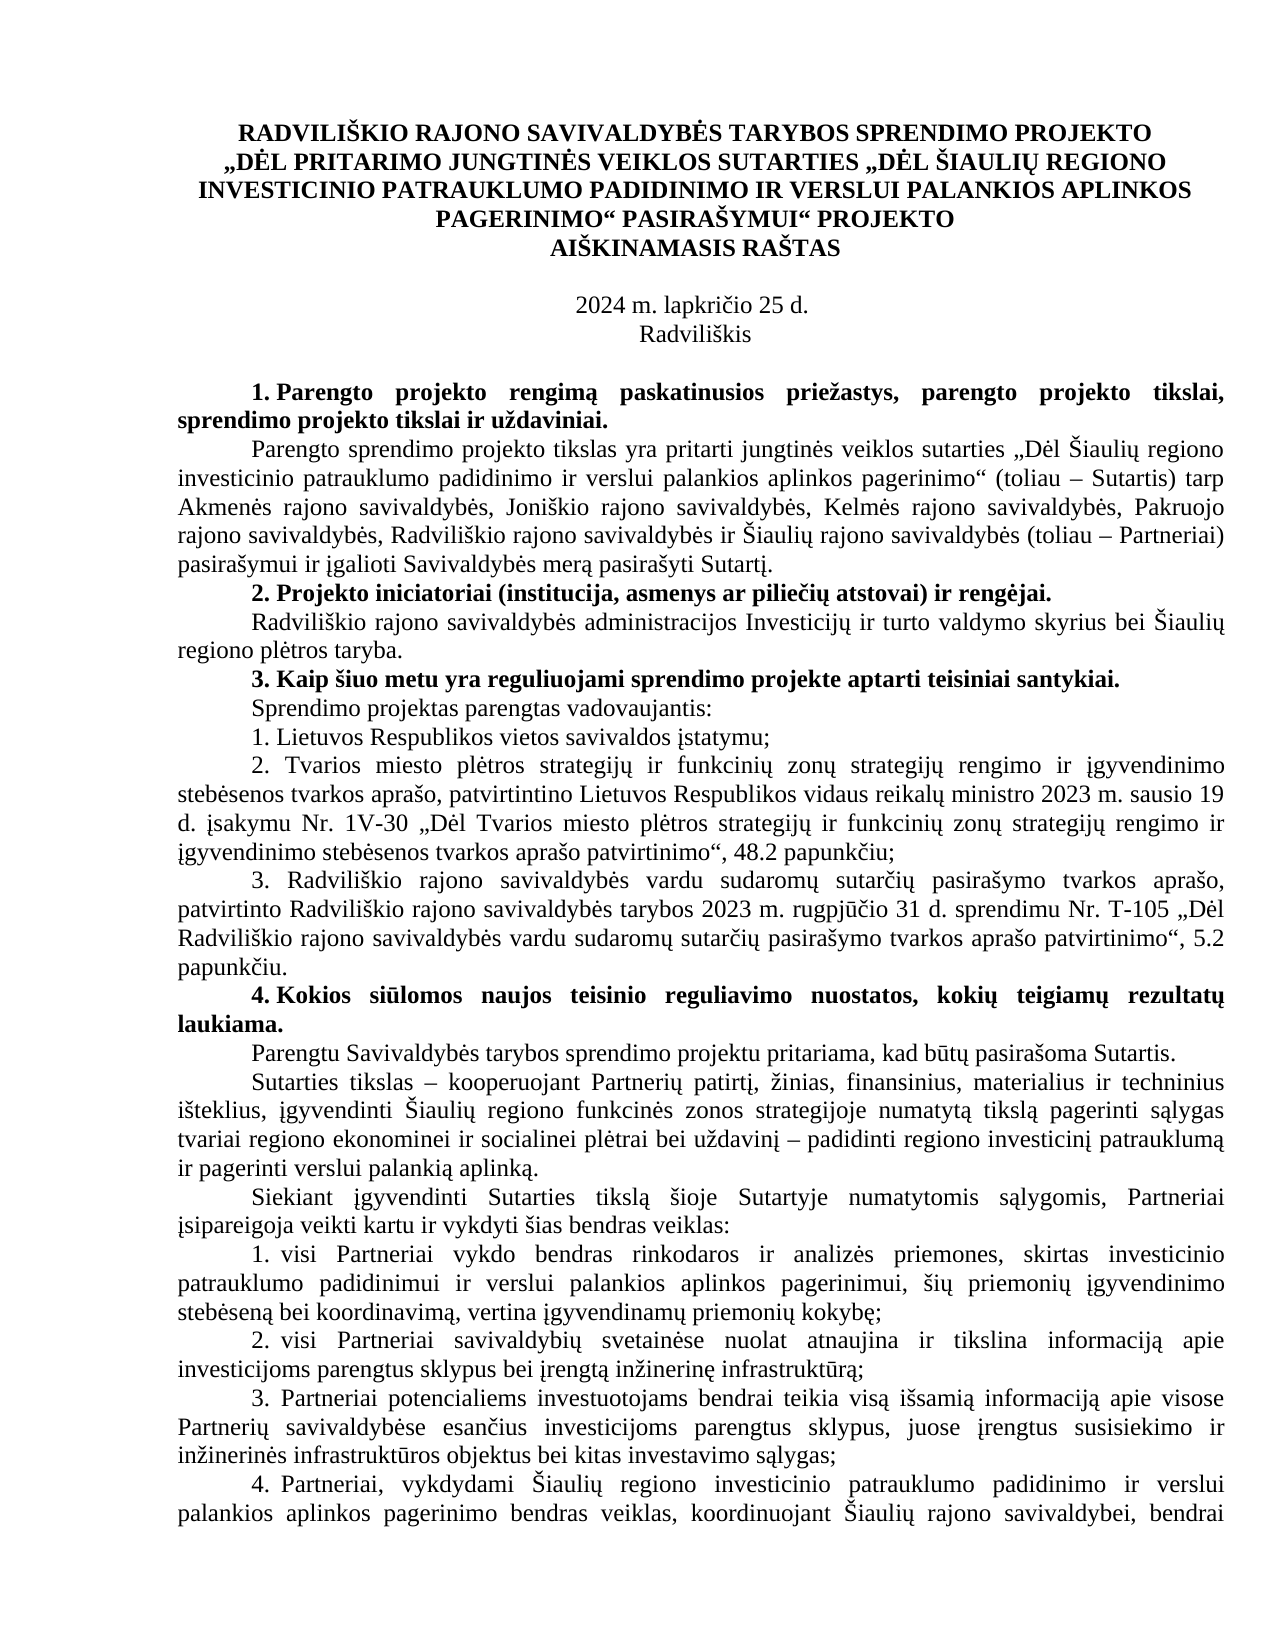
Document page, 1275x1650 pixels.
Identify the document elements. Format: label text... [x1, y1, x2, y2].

text Radviliškis [165, 319, 1226, 348]
text 3. Radviliškio rajono savivaldybės vardu sudaromų sutarčių pasirašymo tvarkos aprašo, patvirtinto Radviliškio rajono savivaldybės tarybos 2023 m. rugpjūčio 31 d. sprendimu Nr. T-105 „Dėl Radviliškio rajono savivaldybės vardu sudaromų sutarčių pasirašymo tvarkos aprašo patvirtinimo“, 5.2 papunkčiu. [177, 866, 1226, 981]
text 3. Kaip šiuo metu yra reguliuojami sprendimo projekte aptarti teisiniai santykiai. [177, 664, 1226, 693]
text 2024 m. lapkričio 25 d. [165, 291, 1226, 319]
text 2. visi Partneriai savivaldybių svetainėse nuolat atnaujina ir tikslina informaciją apie investicijoms parengtus sklypus bei įrengtą inžinerinę infrastruktūrą; [177, 1326, 1226, 1383]
text Parengtu Savivaldybės tarybos sprendimo projektu pritariama, kad būtų pasirašoma Sutartis. [177, 1038, 1226, 1067]
text 2. Tvarios miesto plėtros strategijų ir funkcinių zonų strategijų rengimo ir įgyvendinimo stebėsenos tvarkos aprašo, patvirtintino Lietuvos Respublikos vidaus reikalų ministro 2023 m. sausio 19 d. įsakymu Nr. 1V-30 „Dėl Tvarios miesto plėtros strategijų ir funkcinių zonų strategijų rengimo ir įgyvendinimo stebėsenos tvarkos aprašo patvirtinimo“, 48.2 papunkčiu; [177, 751, 1226, 866]
text 1. Lietuvos Respublikos vietos savivaldos įstatymu; [177, 722, 1226, 751]
text „DĖL PRITARIMO JUNGTINĖS VEIKLOS SUTARTIES „DĖL ŠIAULIŲ REGIONO INVESTICINIO PATRAUKLUMO PADIDINIMO IR VERSLUI PALANKIOS APLINKOS PAGERINIMO“ PASIRAŠYMUI“ PROJEKTO [165, 147, 1226, 233]
text Siekiant įgyvendinti Sutarties tikslą šioje Sutartyje numatytomis sąlygomis, Partneriai įsipareigoja veikti kartu ir vykdyti šias bendras veiklas: [177, 1182, 1226, 1239]
text 1. visi Partneriai vykdo bendras rinkodaros ir analizės priemones, skirtas investicinio patrauklumo padidinimui ir verslui palankios aplinkos pagerinimui, šių priemonių įgyvendinimo stebėseną bei koordinavimą, vertina įgyvendinamų priemonių kokybę; [177, 1239, 1226, 1326]
text 2. Projekto iniciatoriai (institucija, asmenys ar piliečių atstovai) ir rengėjai. [177, 578, 1226, 607]
text 3. Partneriai potencialiems investuotojams bendrai teikia visą išsamią informaciją apie visose Partnerių savivaldybėse esančius investicijoms parengtus sklypus, juose įrengtus susisiekimo ir inžinerinės infrastruktūros objektus bei kitas investavimo sąlygas; [177, 1383, 1226, 1469]
text Sprendimo projektas parengtas vadovaujantis: [177, 693, 1226, 722]
text RADVILIŠKIO RAJONO SAVIVALDYBĖS TARYBOS SPRENDIMO PROJEKTO [165, 118, 1226, 147]
text 1. Parengto projekto rengimą paskatinusios priežastys, parengto projekto tikslai, sprendimo projekto tikslai ir uždaviniai. [177, 377, 1226, 434]
text AIŠKINAMASIS RAŠTAS [165, 233, 1226, 262]
text Parengto sprendimo projekto tikslas yra pritarti jungtinės veiklos sutarties „Dėl Šiaulių regiono investicinio patrauklumo padidinimo ir verslui palankios aplinkos pagerinimo“ (toliau – Sutartis) tarp Akmenės rajono savivaldybės, Joniškio rajono savivaldybės, Kelmės rajono savivaldybės, Pakruojo rajono savivaldybės, Radviliškio rajono savivaldybės ir Šiaulių rajono savivaldybės (toliau – Partneriai) pasirašymui ir įgalioti Savivaldybės merą pasirašyti Sutartį. [177, 434, 1226, 578]
text 4. Partneriai, vykdydami Šiaulių regiono investicinio patrauklumo padidinimo ir verslui palankios aplinkos pagerinimo bendras veiklas, koordinuojant Šiaulių rajono savivaldybei, bendrai [177, 1469, 1226, 1527]
text 4. Kokios siūlomos naujos teisinio reguliavimo nuostatos, kokių teigiamų rezultatų laukiama. [177, 981, 1226, 1038]
text Sutarties tikslas – kooperuojant Partnerių patirtį, žinias, finansinius, materialius ir techninius išteklius, įgyvendinti Šiaulių regiono funkcinės zonos strategijoje numatytą tikslą pagerinti sąlygas tvariai regiono ekonominei ir socialinei plėtrai bei uždavinį – padidinti regiono investicinį patrauklumą ir pagerinti verslui palankią aplinką. [177, 1067, 1226, 1182]
text Radviliškio rajono savivaldybės administracijos Investicijų ir turto valdymo skyrius bei Šiaulių regiono plėtros taryba. [177, 607, 1226, 664]
